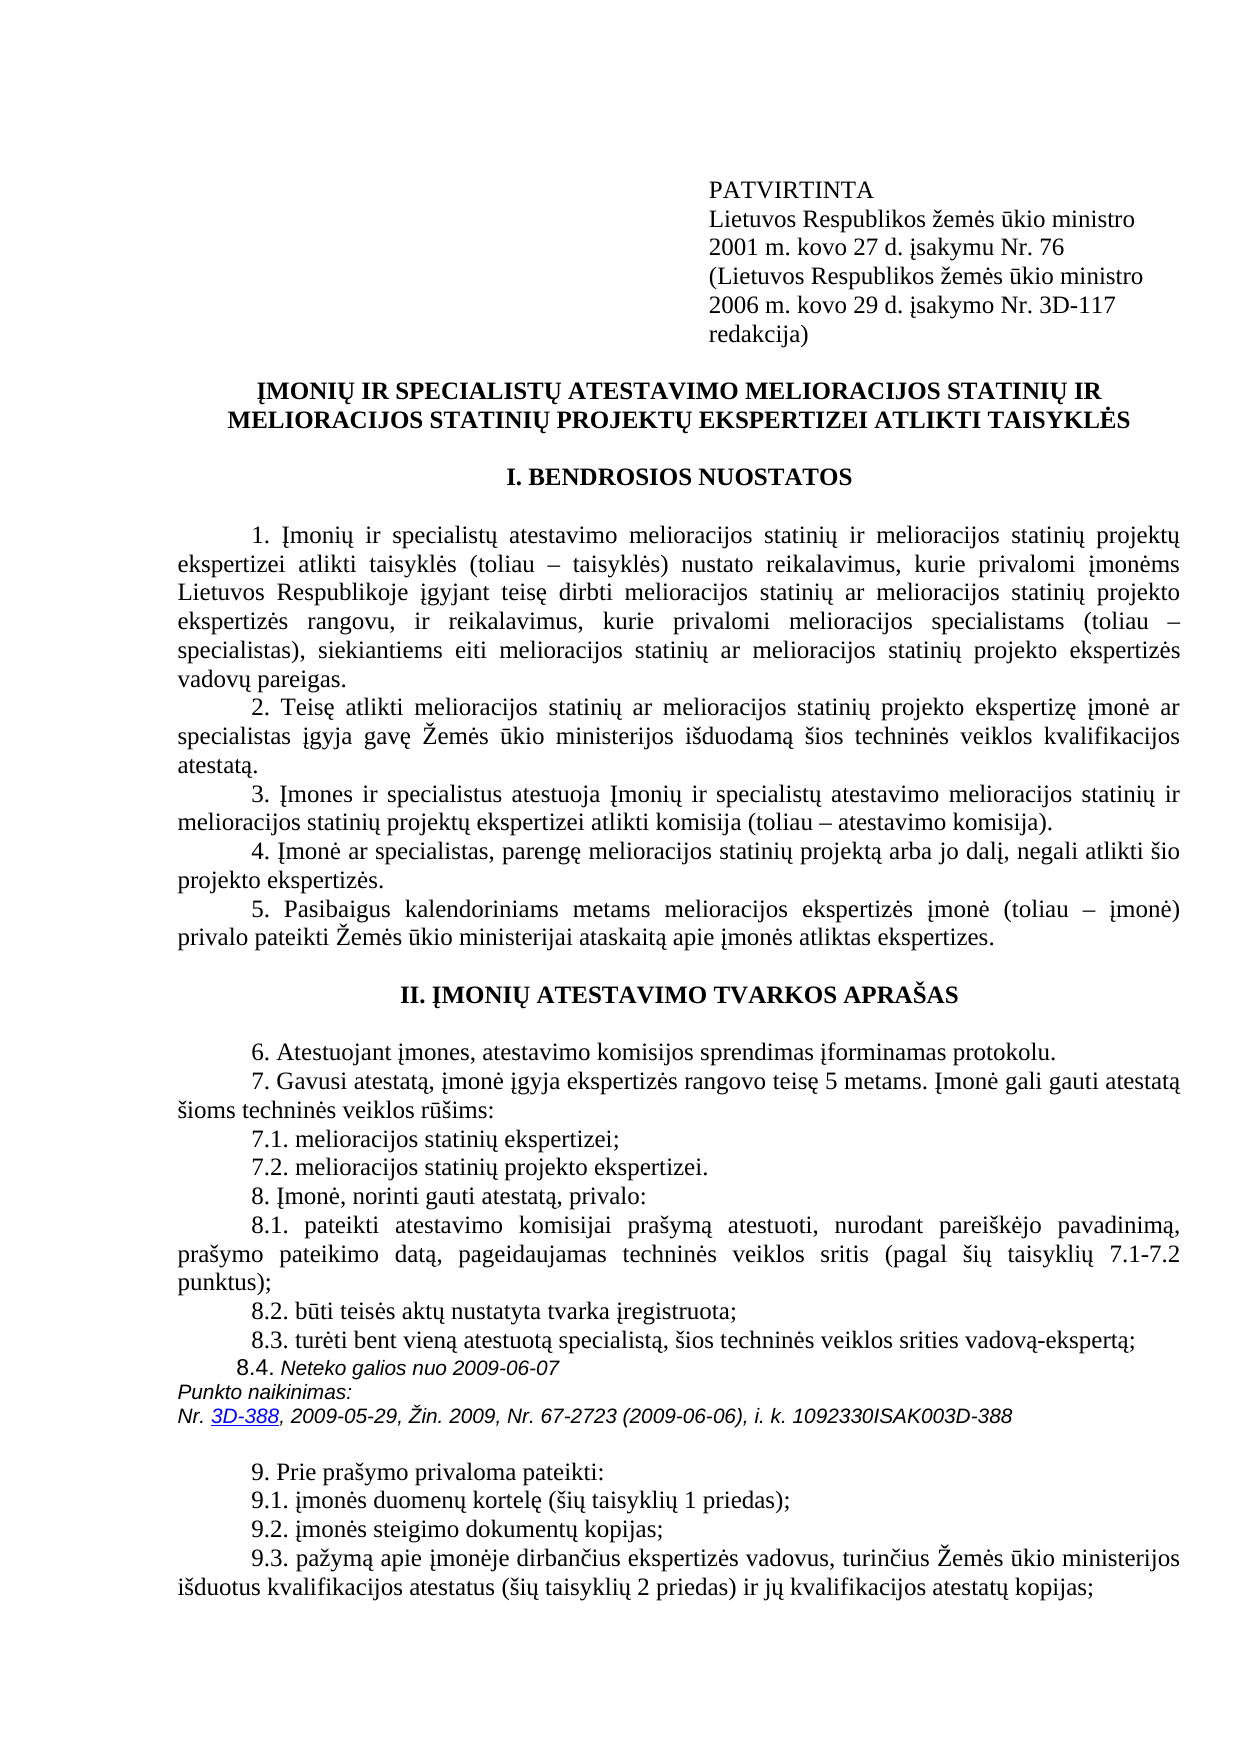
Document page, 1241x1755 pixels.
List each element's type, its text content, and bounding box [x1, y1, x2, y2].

text 1. Įmonių ir specialistų atestavimo melioracijos statinių ir melioracijos statinių projektų ekspertizei atlikti taisyklės (toliau – taisyklės) nustato reikalavimus, kurie privalomi įmonėms Lietuvos Respublikoje įgyjant teisę dirbti melioracijos statinių ar melioracijos statinių projekto ekspertizės rangovu, ir reikalavimus, kurie privalomi melioracijos specialistams (toliau – specialistas), siekiantiems eiti melioracijos statinių ar melioracijos statinių projekto ekspertizės vadovų pareigas. [177, 520, 1181, 692]
text 2006 m. kovo 29 d. įsakymo Nr. 3D-117 [177, 290, 1181, 319]
text 7. Gavusi atestatą, įmonė įgyja ekspertizės rangovo teisę 5 metams. Įmonė gali gauti atestatą šioms techninės veiklos rūšims: [177, 1066, 1181, 1124]
text 8.4. Neteko galios nuo 2009-06-07 [177, 1354, 1181, 1380]
text 4. Įmonė ar specialistas, parengę melioracijos statinių projektą arba jo dalį, negali atlikti šio projekto ekspertizės. [177, 836, 1181, 894]
text 9.3. pažymą apie įmonėje dirbančius ekspertizės vadovus, turinčius Žemės ūkio ministerijos išduotus kvalifikacijos atestatus (šių taisyklių 2 priedas) ir jų kvalifikacijos atestatų kopijas; [177, 1543, 1181, 1600]
text 9.2. įmonės steigimo dokumentų kopijas; [177, 1514, 1181, 1543]
text 9.1. įmonės duomenų kortelę (šių taisyklių 1 priedas); [177, 1485, 1181, 1514]
text I. BENDROSIOS NUOSTATOS [177, 462, 1181, 491]
text Nr. 3D-388, 2009-05-29, Žin. 2009, Nr. 67-2723 (2009-06-06), i. k. 1092330ISAK003D-388 [177, 1404, 1181, 1428]
text 2. Teisę atlikti melioracijos statinių ar melioracijos statinių projekto ekspertizę įmonė ar specialistas įgyja gavę Žemės ūkio ministerijos išduodamą šios techninės veiklos kvalifikacijos atestatą. [177, 692, 1181, 779]
text 5. Pasibaigus kalendoriniams metams melioracijos ekspertizės įmonė (toliau – įmonė) privalo pateikti Žemės ūkio ministerijai ataskaitą apie įmonės atliktas ekspertizes. [177, 894, 1181, 951]
text 7.2. melioracijos statinių projekto ekspertizei. [177, 1152, 1181, 1181]
text 8. Įmonė, norinti gauti atestatą, privalo: [177, 1181, 1181, 1210]
text 9. Prie prašymo privaloma pateikti: [177, 1457, 1181, 1485]
text 7.1. melioracijos statinių ekspertizei; [177, 1124, 1181, 1152]
text 6. Atestuojant įmones, atestavimo komisijos sprendimas įforminamas protokolu. [177, 1037, 1181, 1066]
text 8.2. būti teisės aktų nustatyta tvarka įregistruota; [177, 1296, 1181, 1325]
text 8.3. turėti bent vieną atestuotą specialistą, šios techninės veiklos srities vadovą-ekspertą; [177, 1325, 1181, 1354]
text 2001 m. kovo 27 d. įsakymu Nr. 76 [177, 232, 1181, 261]
text PATVIRTINTA [709, 175, 1181, 204]
text Punkto naikinimas: [177, 1380, 1181, 1404]
text 8.1. pateikti atestavimo komisijai prašymą atestuoti, nurodant pareiškėjo pavadinimą, prašymo pateikimo datą, pageidaujamas techninės veiklos sritis (pagal šių taisyklių 7.1-7.2 punktus); [177, 1210, 1181, 1296]
text ĮMONIŲ IR SPECIALISTŲ ATESTAVIMO MELIORACIJOS STATINIŲ IR MELIORACIJOS STATINIŲ PROJEKTŲ EKSPERTIZEI ATLIKTI TAISYKLĖS [177, 376, 1181, 434]
text (Lietuvos Respublikos žemės ūkio ministro [177, 261, 1181, 290]
text redakcija) [177, 319, 1181, 347]
text 3. Įmones ir specialistus atestuoja Įmonių ir specialistų atestavimo melioracijos statinių ir melioracijos statinių projektų ekspertizei atlikti komisija (toliau – atestavimo komisija). [177, 779, 1181, 836]
text Lietuvos Respublikos žemės ūkio ministro [177, 204, 1181, 232]
text II. ĮMONIŲ ATESTAVIMO TVARKOS APRAŠAS [177, 980, 1181, 1009]
